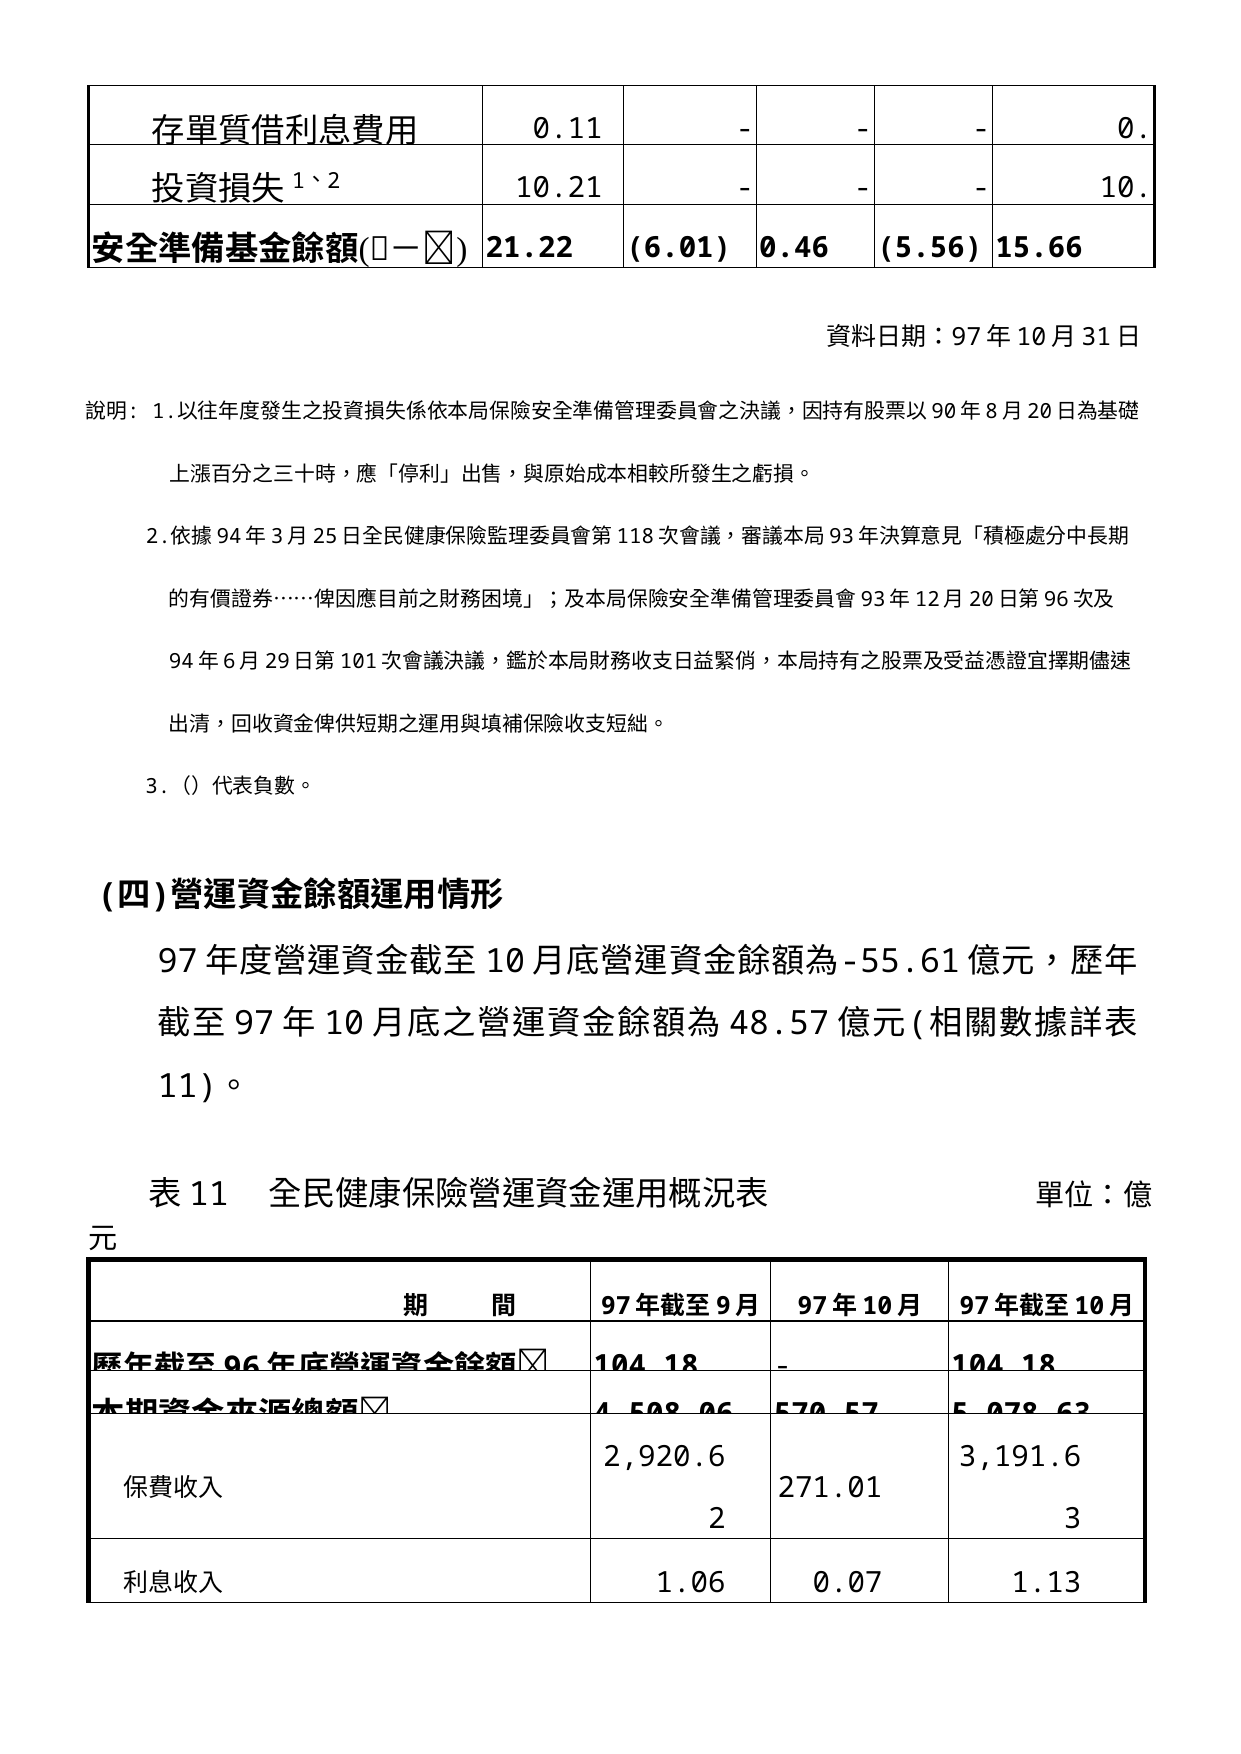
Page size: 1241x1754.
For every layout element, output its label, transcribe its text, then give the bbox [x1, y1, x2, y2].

table_cell - [624, 86, 756, 144]
table_cell 0.11 [483, 86, 623, 144]
text (四)營運資金餘額運用情形 [77, 868, 1152, 916]
table_cell 1.06 [591, 1539, 770, 1602]
table_cell 本期資金來源總額 [364, 1398, 385, 1412]
table_cell 0.07 [771, 1539, 948, 1602]
table_header 期 間 項 目 [91, 1262, 590, 1320]
table_cell - [757, 145, 874, 203]
table_cell 271.01 [771, 1414, 948, 1538]
table_cell 1.13 [949, 1539, 1143, 1602]
table_cell 存單質借利息費用 [90, 86, 482, 144]
table_cell 本期資金來源總額 [91, 1371, 590, 1412]
table_cell 2,920.62 [591, 1414, 770, 1538]
table_cell 21.22 [483, 205, 623, 267]
table_cell 4,508.06 [591, 1371, 770, 1412]
table_cell - [875, 86, 992, 144]
table_cell - [875, 145, 992, 203]
table_cell (6.01) [624, 205, 756, 267]
table_cell 保費收入 [91, 1414, 590, 1538]
text 表11 全民健康保險營運資金運用概況表 單位：億元 [89, 1166, 1165, 1257]
table_cell (5.56) [875, 205, 992, 267]
table_header 97年截至9月底 [591, 1262, 770, 1320]
table_cell 投資損失1、2 [90, 145, 482, 203]
table_cell 104.18 [949, 1322, 1143, 1369]
table_header 97年截至10月底 [949, 1262, 1143, 1320]
table_cell - [771, 1322, 948, 1369]
table_cell 5,078.63 [949, 1371, 1143, 1412]
table_cell - [757, 86, 874, 144]
table_cell 歷年截至96年底營運資金餘額 [91, 1322, 590, 1369]
table_cell 15.66 [993, 205, 1153, 267]
text 說明: 1.以往年度發生之投資損失係依本局保險安全準備管理委員會之決議，因持有股票以90年8月20日為基礎上漲百分之三十時，應「停利」出售，與原始成本相較所發生之虧損。 [85, 368, 1140, 493]
table_cell - [624, 145, 756, 203]
table_cell 3,191.63 [949, 1414, 1143, 1538]
table_cell 104.18 [591, 1322, 770, 1369]
table_cell 570.57 [771, 1371, 948, 1412]
table_cell 0.46 [757, 205, 874, 267]
table_cell 10.21 [993, 145, 1153, 203]
text 2.依據94年3月25日全民健康保險監理委員會第118次會議，審議本局93年決算意見「積極處分中長期的有價證券……俾因應目前之財務困境」；及本局保險安全準備管理委員會93年12月20日第96次及94年6月29日第101次會議決議，鑑於本局財務收支日益緊俏，本局持有之股票及受益憑證宜擇期儘速出清，回收資金俾供短期之運用與填補保險收支短絀。 [146, 493, 1140, 743]
table_header 97年10月 [771, 1262, 948, 1320]
table_cell 安全準備基金餘額(－) [90, 205, 482, 267]
table_cell 0.11 [993, 86, 1153, 144]
text 資料日期：97年10月31日 [251, 293, 1142, 355]
table_cell 利息收入 [91, 1539, 590, 1602]
text 3.（）代表負數。 [145, 743, 1147, 805]
table_cell 10.21 [483, 145, 623, 203]
text 97年度營運資金截至10月底營運資金餘額為-55.61億元，歷年截至97年10月底之營運資金餘額為48.57億元(相關數據詳表11)。 [157, 916, 1137, 1104]
